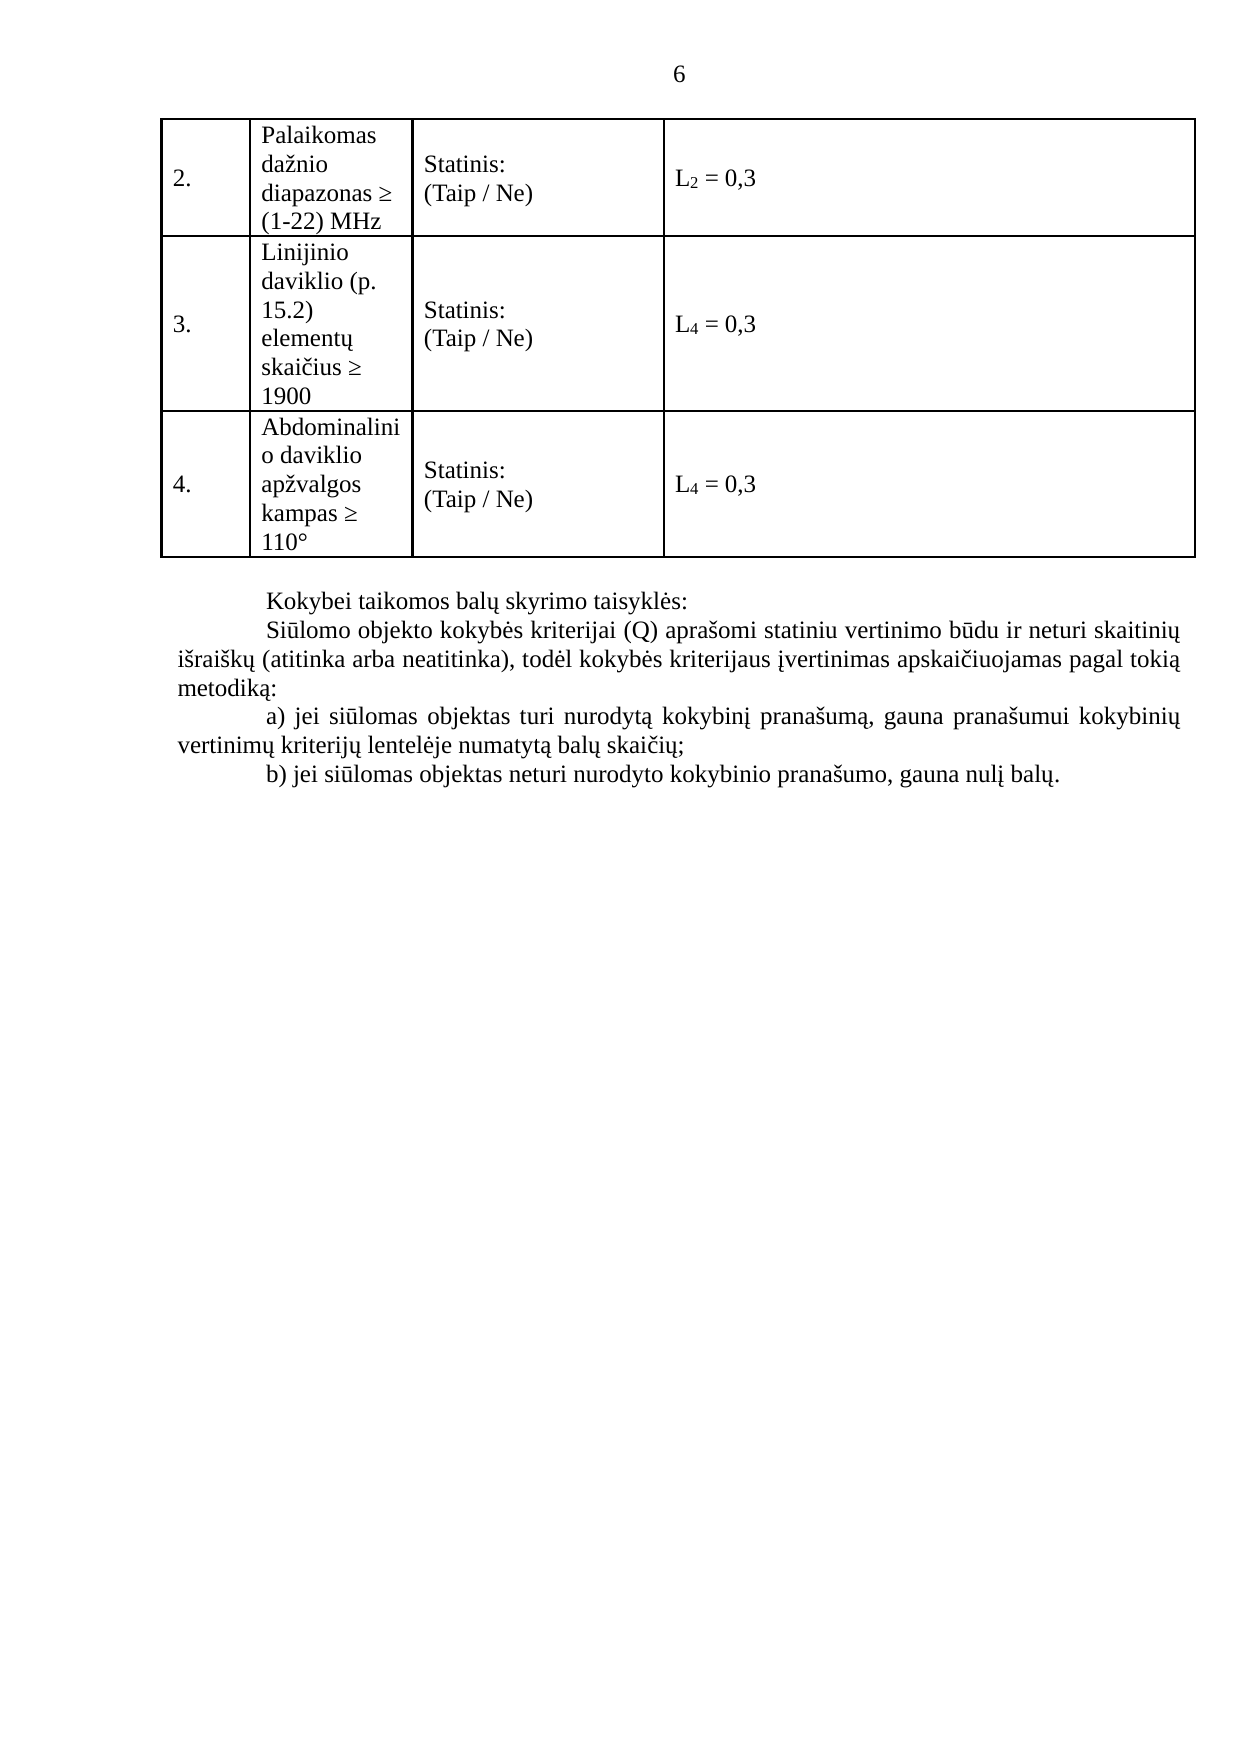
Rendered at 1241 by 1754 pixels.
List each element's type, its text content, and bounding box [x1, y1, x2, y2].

table_cell Linijinio daviklio (p. 15.2) elementų skaičius ≥ 1900 [251, 237, 411, 410]
text b) jei siūlomas objektas neturi nurodyto kokybinio pranašumo, gauna nulį balų. [177, 759, 1181, 788]
table_cell L2 = 0,3 [665, 120, 1194, 235]
table_cell Abdominalinio daviklio apžvalgos kampas ≥ 110° [251, 412, 411, 556]
table_cell Statinis: (Taip / Ne) [414, 412, 663, 556]
table_cell Palaikomas dažnio diapazonas ≥ (1-22) MHz [251, 120, 411, 235]
text Siūlomo objekto kokybės kriterijai (Q) aprašomi statiniu vertinimo būdu ir neturi skaitinių išraiškų (atitinka arba neatitinka), todėl kokybės kriterijaus įvertinimas apskaičiuojamas pagal tokią metodiką: [177, 615, 1181, 701]
table_cell L4 = 0,3 [665, 237, 1194, 410]
table_cell 3. [163, 237, 249, 410]
table_cell Statinis: (Taip / Ne) [414, 237, 663, 410]
text a) jei siūlomas objektas turi nurodytą kokybinį pranašumą, gauna pranašumui kokybinių vertinimų kriterijų lentelėje numatytą balų skaičių; [177, 701, 1181, 759]
table_cell 4. [163, 412, 249, 556]
table_cell 2. [163, 120, 249, 235]
table_cell L4 = 0,3 [665, 412, 1194, 556]
table_cell Statinis: (Taip / Ne) [414, 120, 663, 235]
list Kokybei taikomos balų skyrimo taisyklės: [236, 586, 1181, 615]
